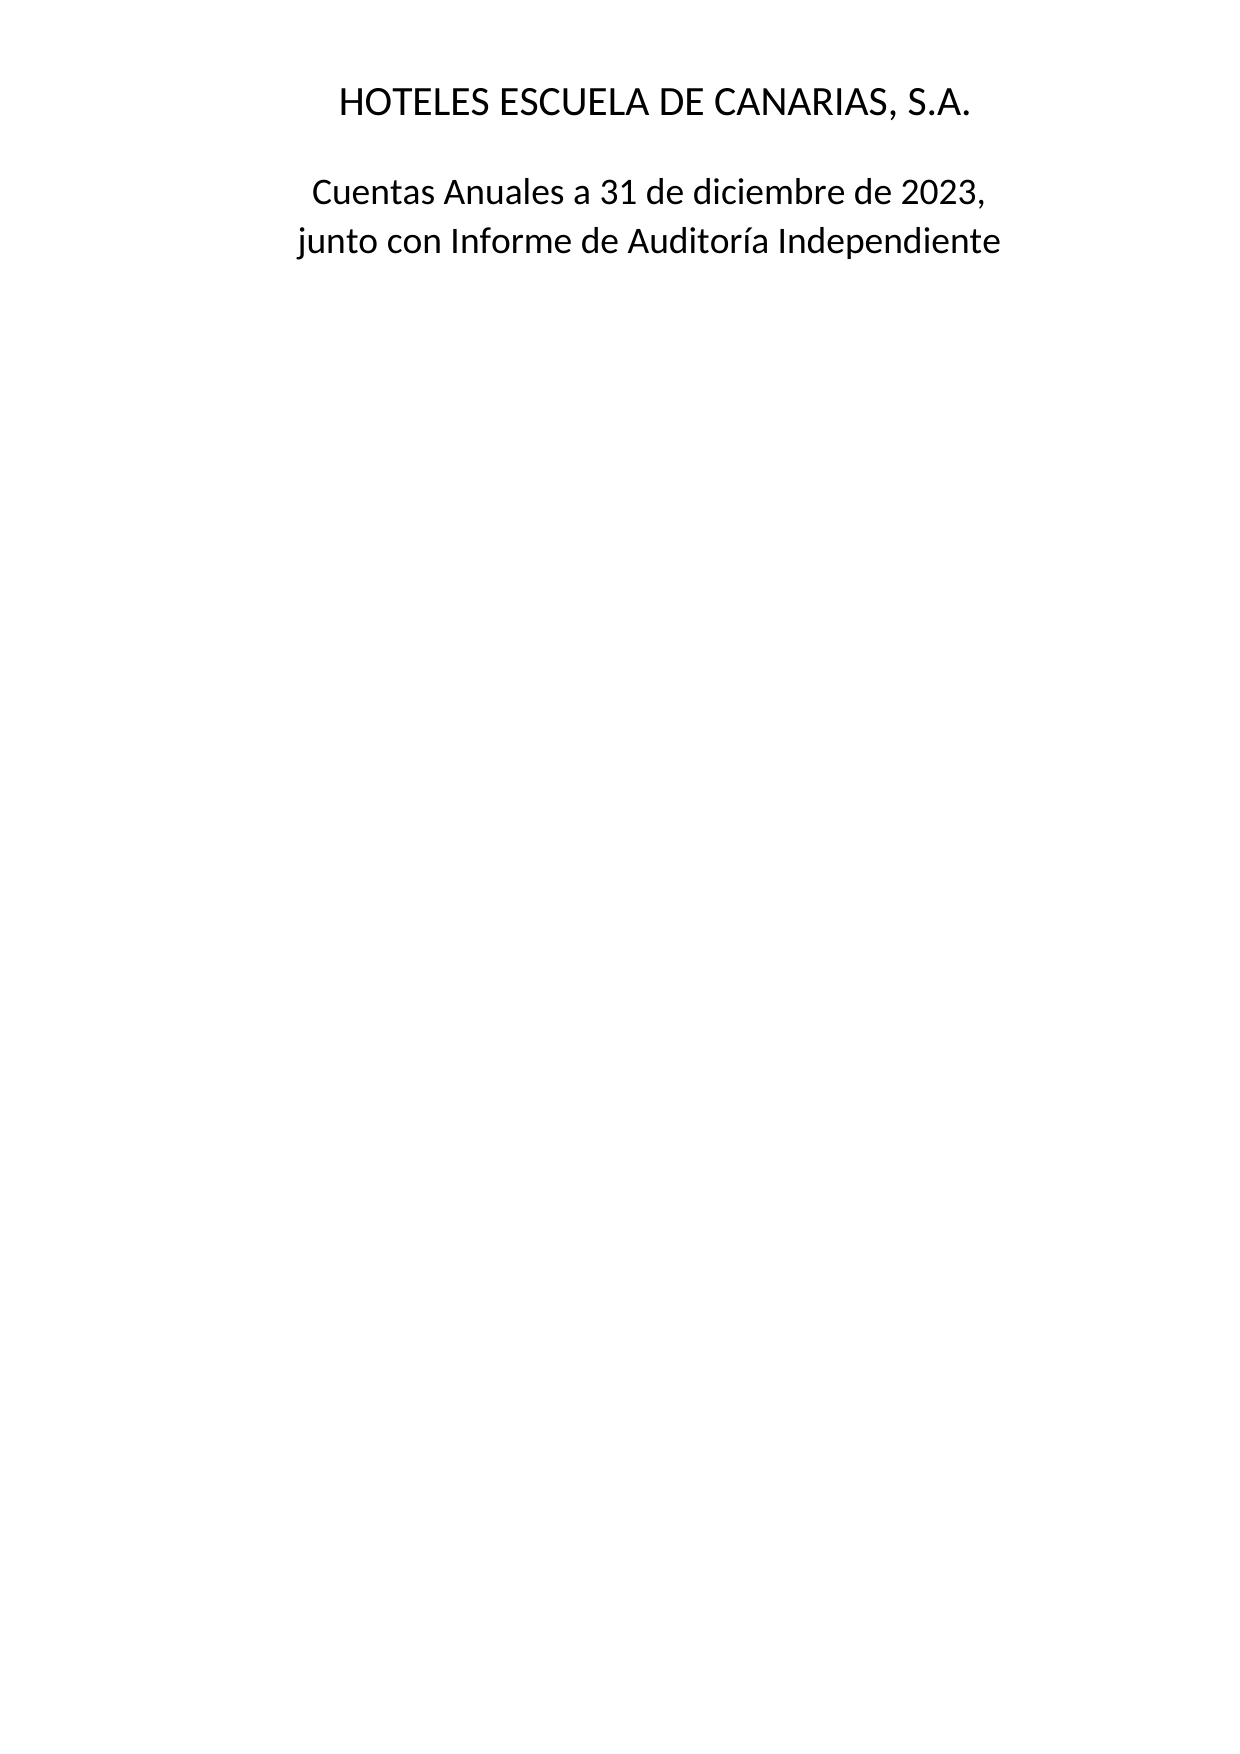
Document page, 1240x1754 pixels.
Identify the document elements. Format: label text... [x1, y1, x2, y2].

text HOTELES ESCUELA DE CANARIAS, S.A. [338, 75, 1153, 126]
text Cuentas Anuales a 31 de diciembre de 2023, junto con Informe de Auditoría Independiente [281, 168, 1017, 263]
